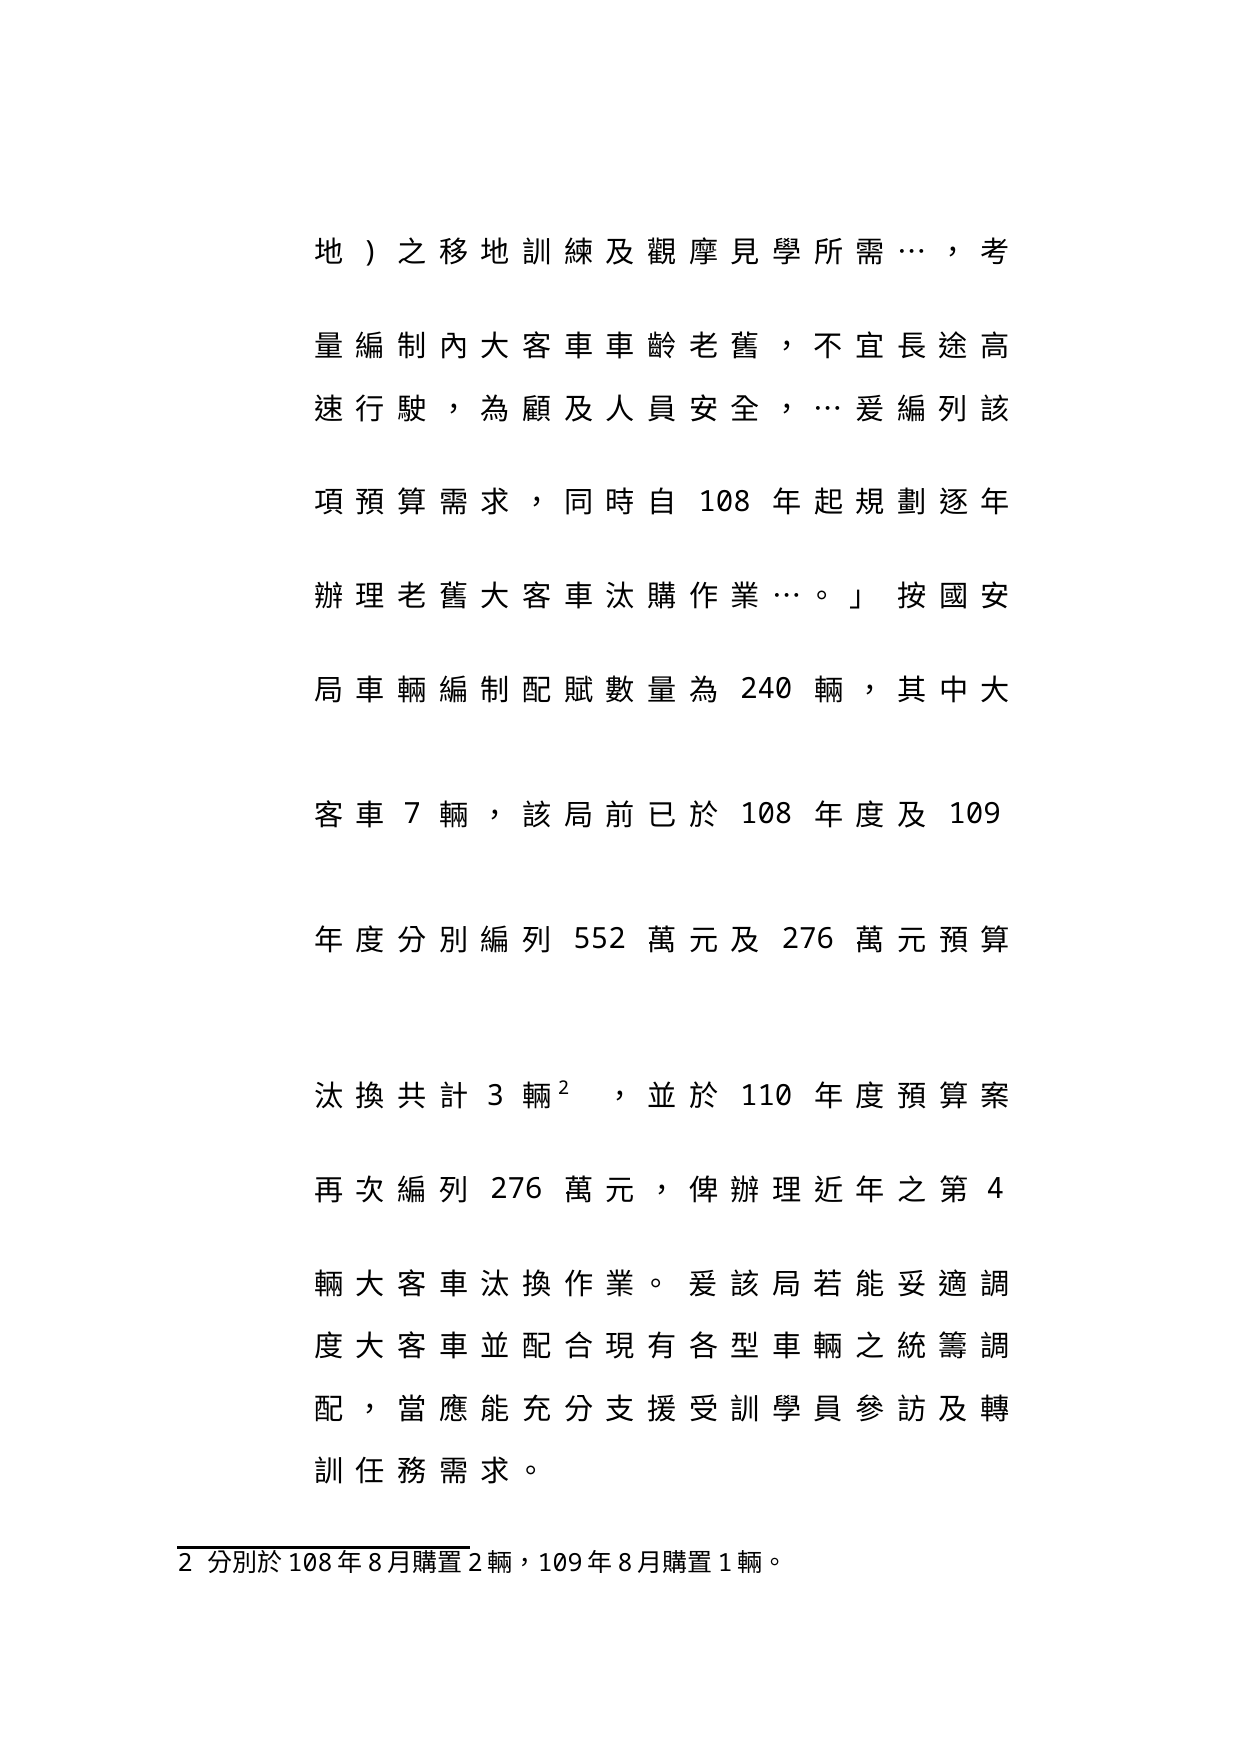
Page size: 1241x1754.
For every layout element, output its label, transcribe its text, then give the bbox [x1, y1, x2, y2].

text 分別於108年8月購置2輛，109年8月購置1輛。 [177, 1548, 1063, 1577]
text 地)之移地訓練及觀摩見學所需…，考量編制內大客車車齡老舊，不宜長途高速行駛，為顧及人員安全，…爰編列該項預算需求，同時自108年起規劃逐年辦理老舊大客車汰購作業…。」按國安局車輛編制配賦數量為240輛，其中大客車7輛，該局前已於108年度及109年度分別編列552萬元及276萬元預算汰換共計3輛，並於110年度預算案再次編列276萬元，俾辦理近年之第4輛大客車汰換作業。爰該局若能妥適調度大客車並配合現有各型車輛之統籌調配，當應能充分支援受訓學員參訪及轉訓任務需求。 [271, 177, 1029, 1490]
